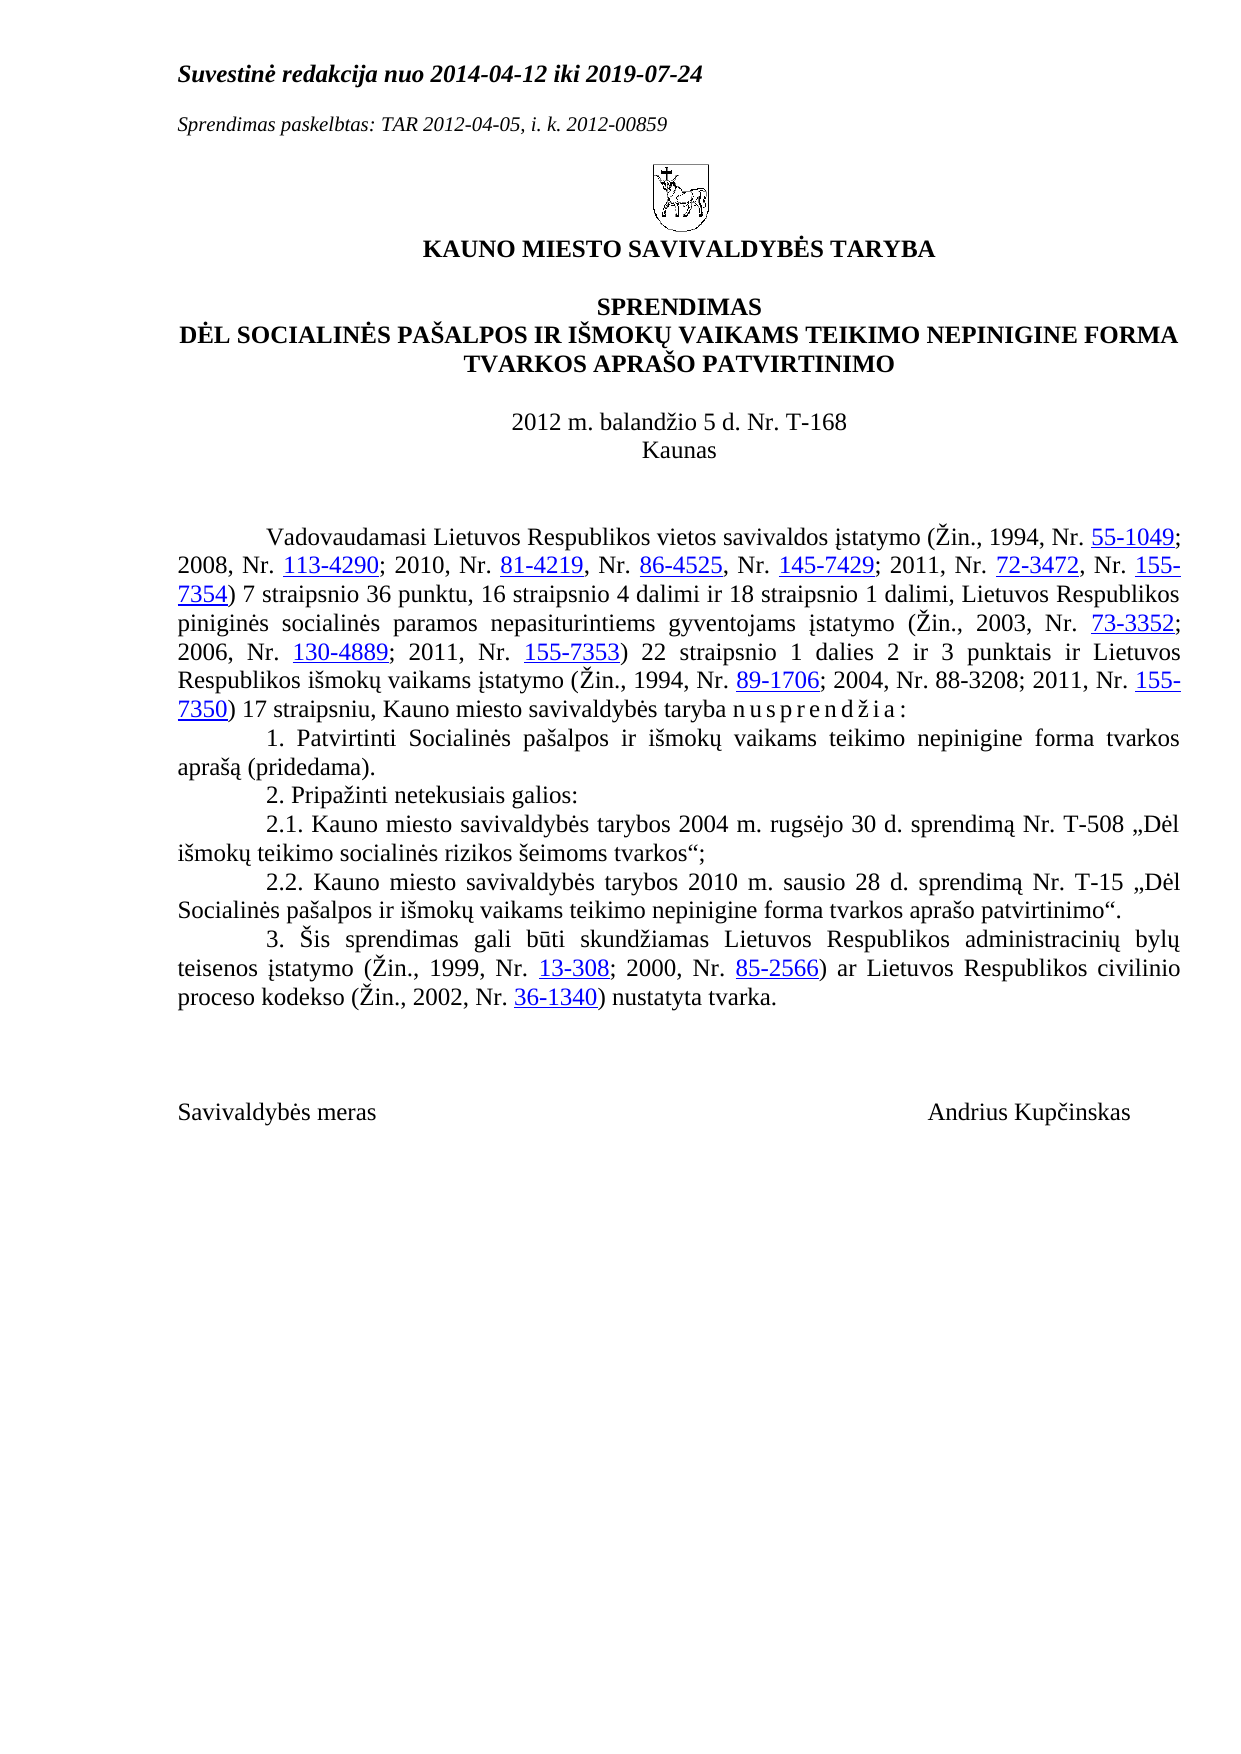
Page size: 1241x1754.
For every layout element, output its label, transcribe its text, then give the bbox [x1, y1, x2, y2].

text SPRENDIMAS [177, 292, 1181, 321]
text KAUNO MIESTO SAVIVALDYBĖS TARYBA [177, 234, 1181, 263]
text Savivaldybės meras Andrius Kupčinskas [177, 1097, 1181, 1126]
text 1. Patvirtinti Socialinės pašalpos ir išmokų vaikams teikimo nepinigine forma tvarkos aprašą (pridedama). [177, 723, 1181, 781]
text 3. Šis sprendimas gali būti skundžiamas Lietuvos Respublikos administracinių bylų teisenos įstatymo (Žin., 1999, Nr. 13-308; 2000, Nr. 85-2566) ar Lietuvos Respublikos civilinio proceso kodekso (Žin., 2002, Nr. 36-1340) nustatyta tvarka. [177, 924, 1181, 1011]
text 2012 m. balandžio 5 d. Nr. T-168 [177, 407, 1181, 436]
text DĖL SOCIALINĖS PAŠALPOS IR IŠMOKŲ VAIKAMS TEIKIMO NEPINIGINE FORMA TVARKOS APRAŠO PATVIRTINIMO [177, 321, 1181, 378]
text Suvestinė redakcija nuo 2014-04-12 iki 2019-07-24 [177, 59, 1181, 88]
text Vadovaudamasi Lietuvos Respublikos vietos savivaldos įstatymo (Žin., 1994, Nr. 55-1049; 2008, Nr. 113-4290; 2010, Nr. 81-4219, Nr. 86-4525, Nr. 145-7429; 2011, Nr. 72-3472, Nr. 155-7354) 7 straipsnio 36 punktu, 16 straipsnio 4 dalimi ir 18 straipsnio 1 dalimi, Lietuvos Respublikos piniginės socialinės paramos nepasiturintiems gyventojams įstatymo (Žin., 2003, Nr. 73-3352; 2006, Nr. 130-4889; 2011, Nr. 155-7353) 22 straipsnio 1 dalies 2 ir 3 punktais ir Lietuvos Respublikos išmokų vaikams įstatymo (Žin., 1994, Nr. 89-1706; 2004, Nr. 88-3208; 2011, Nr. 155-7350) 17 straipsniu, Kauno miesto savivaldybės taryba nusprendžia: [177, 522, 1181, 723]
text 2. Pripažinti netekusiais galios: [177, 781, 1181, 809]
text Sprendimas paskelbtas: TAR 2012-04-05, i. k. 2012-00859 [177, 112, 1181, 136]
text 2.1. Kauno miesto savivaldybės tarybos 2004 m. rugsėjo 30 d. sprendimą Nr. T-508 „Dėl išmokų teikimo socialinės rizikos šeimoms tvarkos“; [177, 809, 1181, 867]
text 2.2. Kauno miesto savivaldybės tarybos 2010 m. sausio 28 d. sprendimą Nr. T-15 „Dėl Socialinės pašalpos ir išmokų vaikams teikimo nepinigine forma tvarkos aprašo patvirtinimo“. [177, 867, 1181, 924]
text Kaunas [177, 436, 1181, 464]
